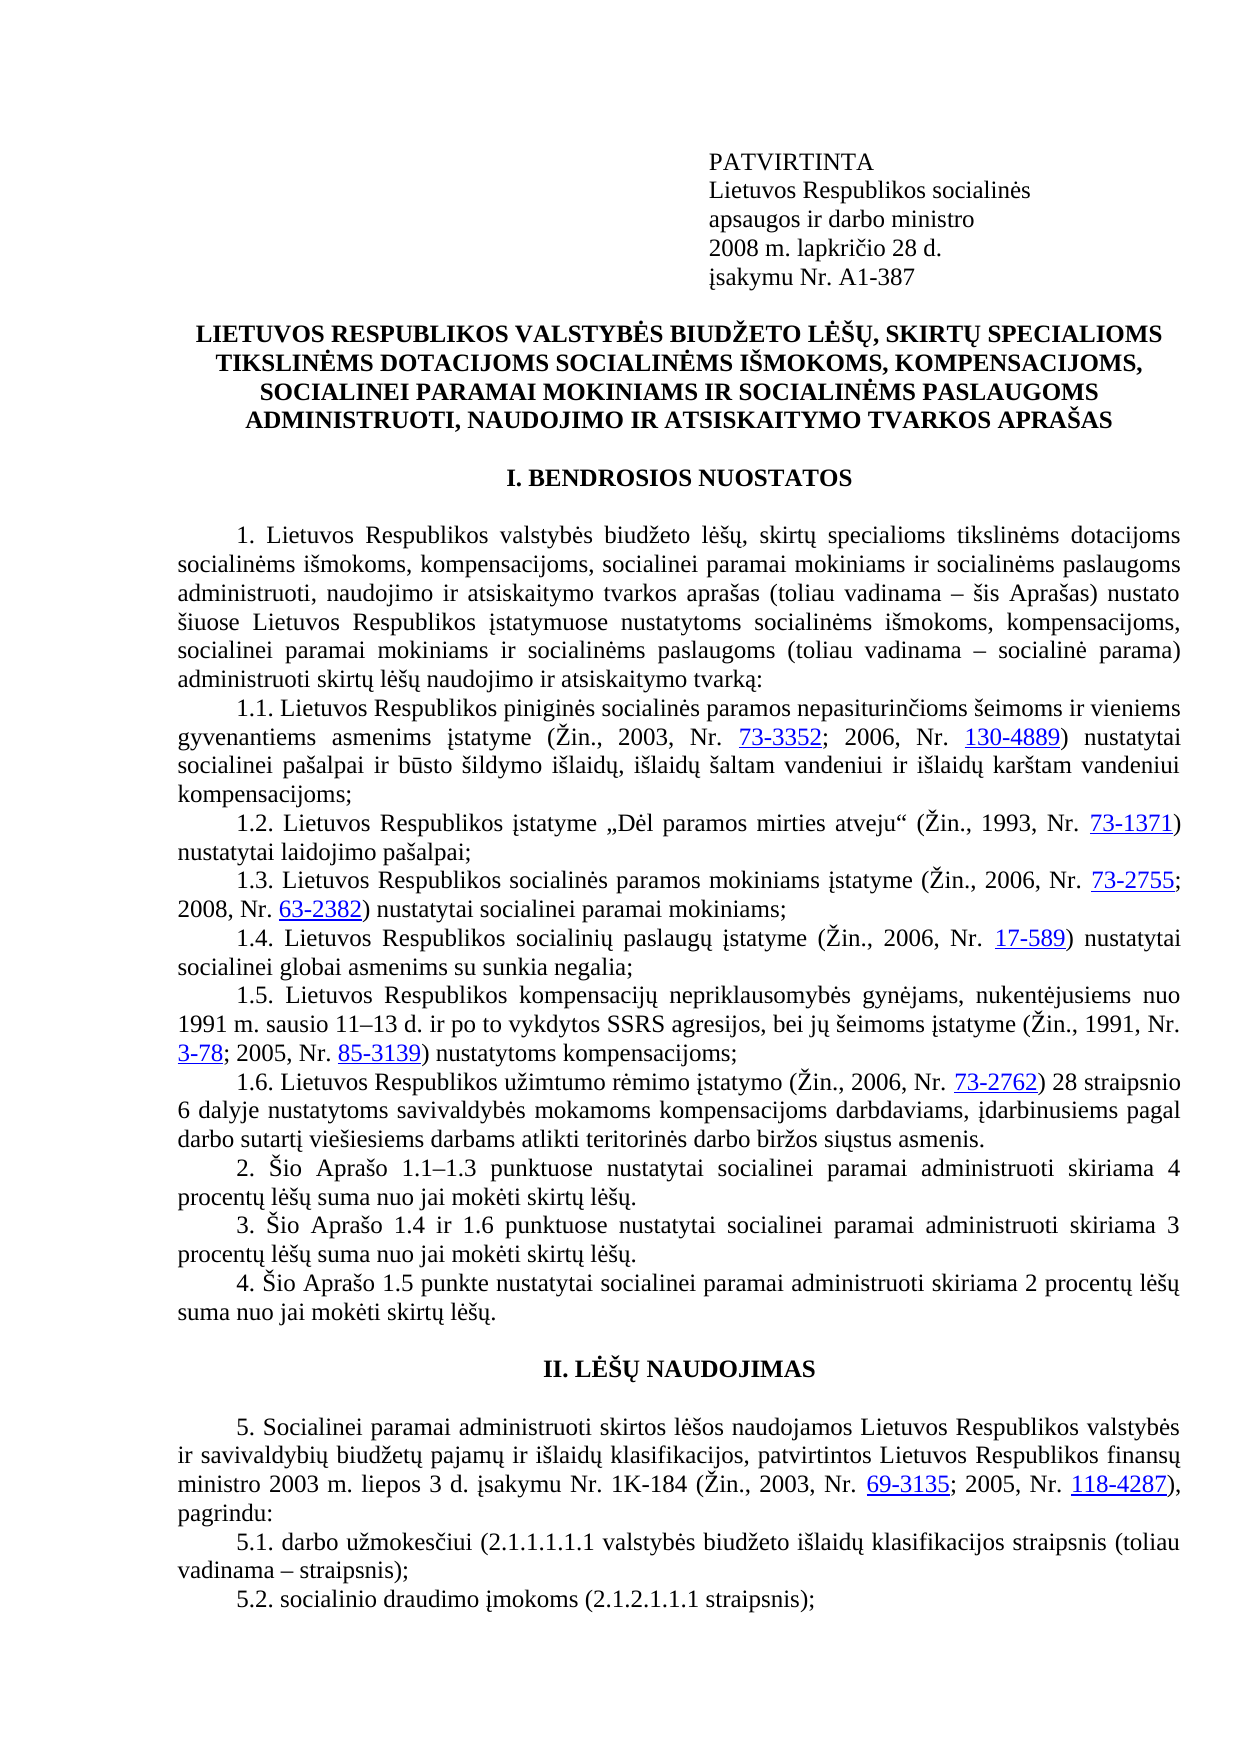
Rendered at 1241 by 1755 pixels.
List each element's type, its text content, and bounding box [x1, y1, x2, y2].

text 5. Socialinei paramai administruoti skirtos lėšos naudojamos Lietuvos Respublikos valstybės ir savivaldybių biudžetų pajamų ir išlaidų klasifikacijos, patvirtintos Lietuvos Respublikos finansų ministro 2003 m. liepos 3 d. įsakymu Nr. 1K-184 (Žin., 2003, Nr. 69-3135; 2005, Nr. 118-4287), pagrindu: [177, 1412, 1181, 1527]
text 2. Šio Aprašo 1.1–1.3 punktuose nustatytai socialinei paramai administruoti skiriama 4 procentų lėšų suma nuo jai mokėti skirtų lėšų. [177, 1153, 1181, 1211]
text 1.4. Lietuvos Respublikos socialinių paslaugų įstatyme (Žin., 2006, Nr. 17-589) nustatytai socialinei globai asmenims su sunkia negalia; [177, 923, 1181, 981]
text 1. Lietuvos Respublikos valstybės biudžeto lėšų, skirtų specialioms tikslinėms dotacijoms socialinėms išmokoms, kompensacijoms, socialinei paramai mokiniams ir socialinėms paslaugoms administruoti, naudojimo ir atsiskaitymo tvarkos aprašas (toliau vadinama – šis Aprašas) nustato šiuose Lietuvos Respublikos įstatymuose nustatytoms socialinėms išmokoms, kompensacijoms, socialinei paramai mokiniams ir socialinėms paslaugoms (toliau vadinama – socialinė parama) administruoti skirtų lėšų naudojimo ir atsiskaitymo tvarką: [177, 521, 1181, 693]
text II. LĖŠŲ NAUDOJIMAS [177, 1354, 1181, 1383]
text Lietuvos Respublikos socialinės [177, 176, 1181, 204]
text 1.6. Lietuvos Respublikos užimtumo rėmimo įstatymo (Žin., 2006, Nr. 73-2762) 28 straipsnio 6 dalyje nustatytoms savivaldybės mokamoms kompensacijoms darbdaviams, įdarbinusiems pagal darbo sutartį viešiesiems darbams atlikti teritorinės darbo biržos siųstus asmenis. [177, 1067, 1181, 1153]
text PATVIRTINTA [177, 147, 1181, 176]
text I. BENDROSIOS NUOSTATOS [177, 463, 1181, 492]
text įsakymu Nr. A1-387 [177, 262, 1181, 291]
text LIETUVOS RESPUBLIKOS VALSTYBĖS BIUDŽETO LĖŠŲ, SKIRTŲ SPECIALIOMS TIKSLINĖMS DOTACIJOMS SOCIALINĖMS IŠMOKOMS, KOMPENSACIJOMS, SOCIALINEI PARAMAI MOKINIAMS IR SOCIALINĖMS PASLAUGOMS ADMINISTRUOTI, NAUDOJIMO IR ATSISKAITYMO TVARKOS APRAŠAS [177, 319, 1181, 434]
text 5.2. socialinio draudimo įmokoms (2.1.2.1.1.1 straipsnis); [177, 1584, 1181, 1613]
text 3. Šio Aprašo 1.4 ir 1.6 punktuose nustatytai socialinei paramai administruoti skiriama 3 procentų lėšų suma nuo jai mokėti skirtų lėšų. [177, 1211, 1181, 1268]
text 1.5. Lietuvos Respublikos kompensacijų nepriklausomybės gynėjams, nukentėjusiems nuo 1991 m. sausio 11–13 d. ir po to vykdytos SSRS agresijos, bei jų šeimoms įstatyme (Žin., 1991, Nr. 3-78; 2005, Nr. 85-3139) nustatytoms kompensacijoms; [177, 981, 1181, 1067]
text 5.1. darbo užmokesčiui (2.1.1.1.1.1 valstybės biudžeto išlaidų klasifikacijos straipsnis (toliau vadinama – straipsnis); [177, 1527, 1181, 1584]
text 1.2. Lietuvos Respublikos įstatyme „Dėl paramos mirties atveju“ (Žin., 1993, Nr. 73-1371) nustatytai laidojimo pašalpai; [177, 808, 1181, 866]
text 1.1. Lietuvos Respublikos piniginės socialinės paramos nepasiturinčioms šeimoms ir vieniems gyvenantiems asmenims įstatyme (Žin., 2003, Nr. 73-3352; 2006, Nr. 130-4889) nustatytai socialinei pašalpai ir būsto šildymo išlaidų, išlaidų šaltam vandeniui ir išlaidų karštam vandeniui kompensacijoms; [177, 693, 1181, 808]
text apsaugos ir darbo ministro [177, 204, 1181, 233]
text 1.3. Lietuvos Respublikos socialinės paramos mokiniams įstatyme (Žin., 2006, Nr. 73-2755; 2008, Nr. 63-2382) nustatytai socialinei paramai mokiniams; [177, 866, 1181, 923]
text 2008 m. lapkričio 28 d. [177, 233, 1181, 262]
text 4. Šio Aprašo 1.5 punkte nustatytai socialinei paramai administruoti skiriama 2 procentų lėšų suma nuo jai mokėti skirtų lėšų. [177, 1268, 1181, 1326]
